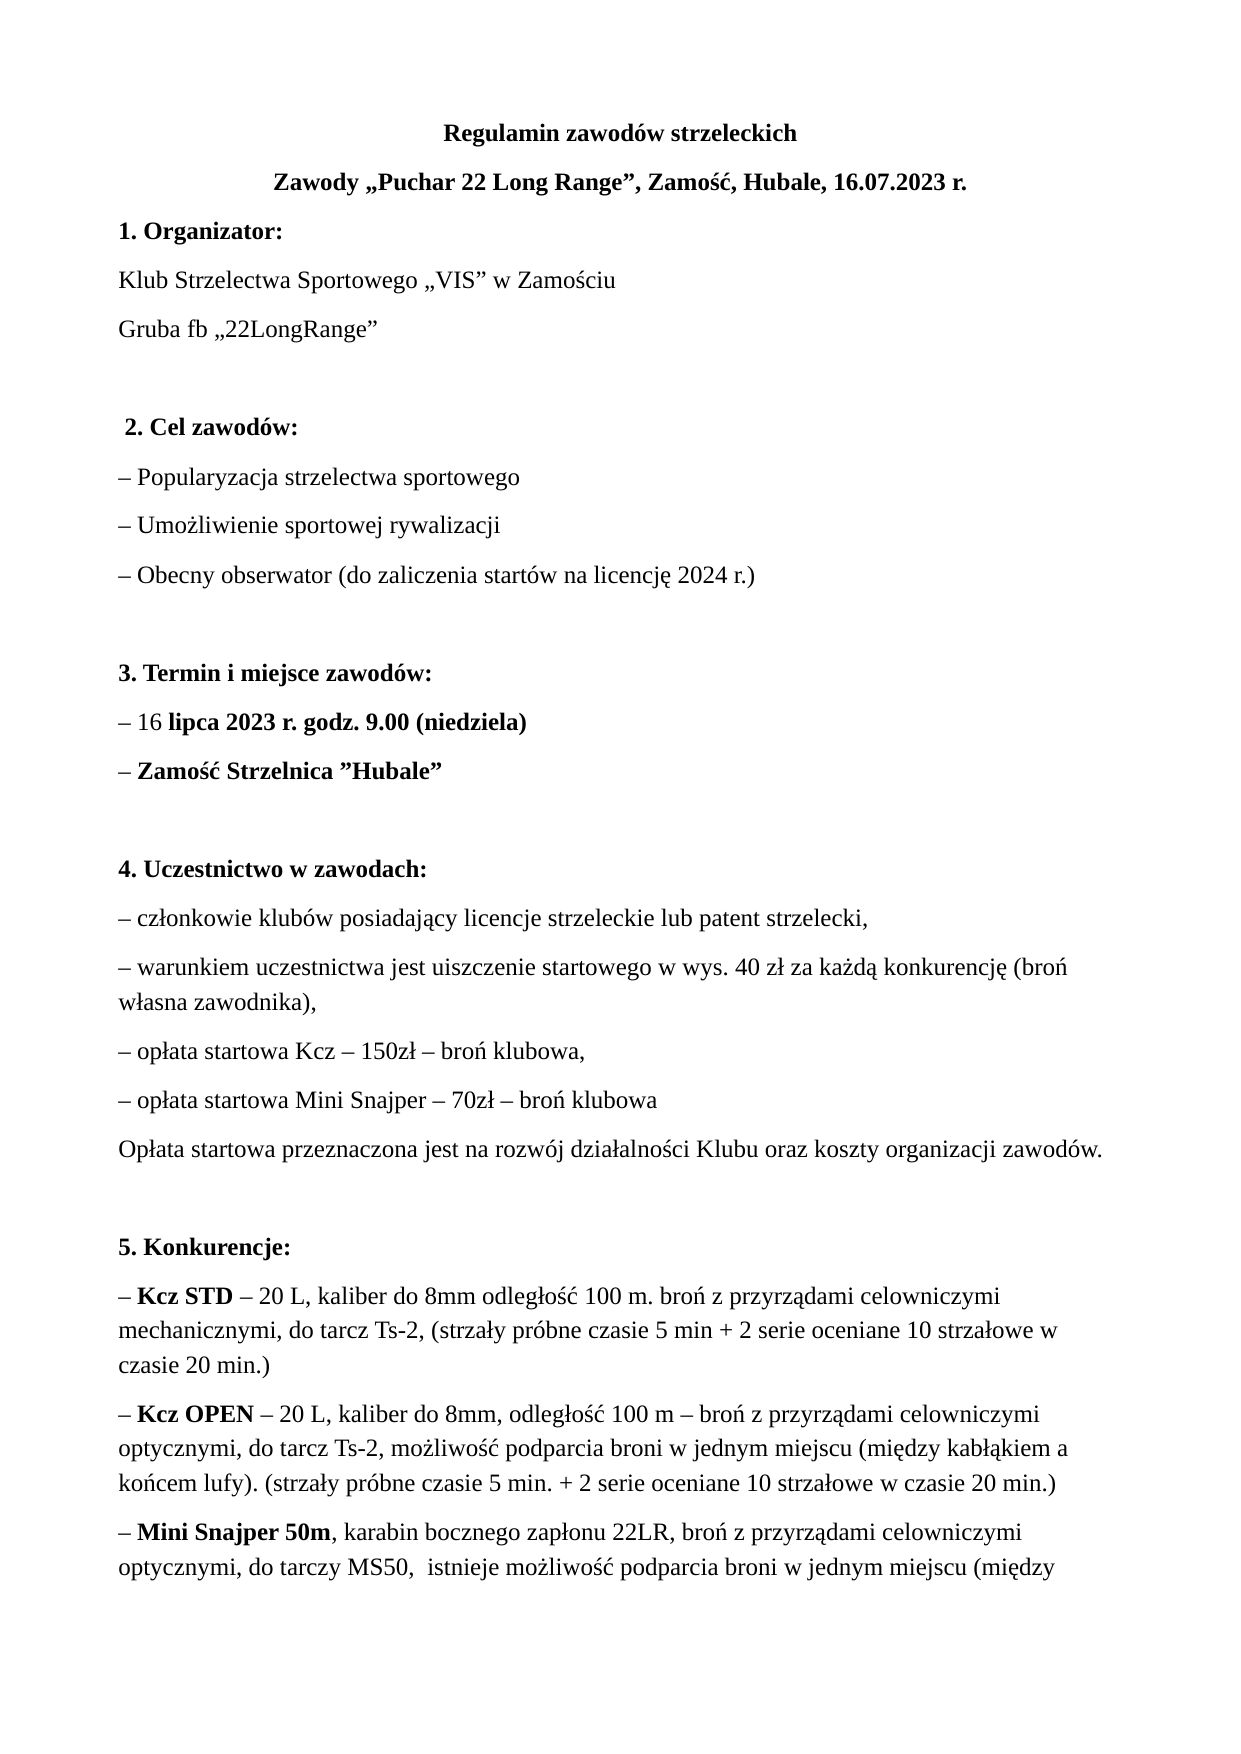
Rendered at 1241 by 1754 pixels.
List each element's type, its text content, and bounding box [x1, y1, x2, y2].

text 5. Konkurencje: [118, 1232, 1122, 1261]
text – Popularyzacja strzelectwa sportowego [118, 462, 1122, 490]
text 4. Uczestnictwo w zawodach: [118, 854, 1122, 883]
text Regulamin zawodów strzeleckich [118, 118, 1122, 147]
text – członkowie klubów posiadający licencje strzeleckie lub patent strzelecki, [118, 903, 1122, 932]
text – Obecny obserwator (do zaliczenia startów na licencję 2024 r.) [118, 560, 1122, 588]
text – 16 lipca 2023 r. godz. 9.00 (niedziela) [118, 707, 1122, 736]
text – Kcz OPEN – 20 L, kaliber do 8mm, odległość 100 m – broń z przyrządami celowniczymi optycznymi, do tarcz Ts-2, możliwość podparcia broni w jednym miejscu (między kabłąkiem a końcem lufy). (strzały próbne czasie 5 min. + 2 serie oceniane 10 strzałowe w czasie 20 min.) [118, 1399, 1122, 1497]
text 2. Cel zawodów: [118, 412, 1122, 441]
text – opłata startowa Mini Snajper – 70zł – broń klubowa [118, 1085, 1122, 1113]
text – warunkiem uczestnictwa jest uiszczenie startowego w wys. 40 zł za każdą konkurencję (broń własna zawodnika), [118, 952, 1122, 1015]
text Opłata startowa przeznaczona jest na rozwój działalności Klubu oraz koszty organizacji zawodów. [118, 1134, 1122, 1163]
text 1. Organizator: [118, 216, 1122, 245]
text – Zamość Strzelnica ”Hubale” [118, 756, 1122, 785]
text – Kcz STD – 20 L, kaliber do 8mm odległość 100 m. broń z przyrządami celowniczymi mechanicznymi, do tarcz Ts-2, (strzały próbne czasie 5 min + 2 serie oceniane 10 strzałowe w czasie 20 min.) [118, 1281, 1122, 1379]
text Gruba fb „22LongRange” [118, 314, 1122, 343]
text 3. Termin i miejsce zawodów: [118, 658, 1122, 687]
text Klub Strzelectwa Sportowego „VIS” w Zamościu [118, 265, 1122, 294]
text Zawody „Puchar 22 Long Range”, Zamość, Hubale, 16.07.2023 r. [118, 167, 1122, 196]
text – Umożliwienie sportowej rywalizacji [118, 511, 1122, 539]
text – opłata startowa Kcz – 150zł – broń klubowa, [118, 1036, 1122, 1064]
text – Mini Snajper 50m, karabin bocznego zapłonu 22LR, broń z przyrządami celowniczymi optycznymi, do tarczy MS50, istnieje możliwość podparcia broni w jednym miejscu (między [118, 1517, 1122, 1580]
